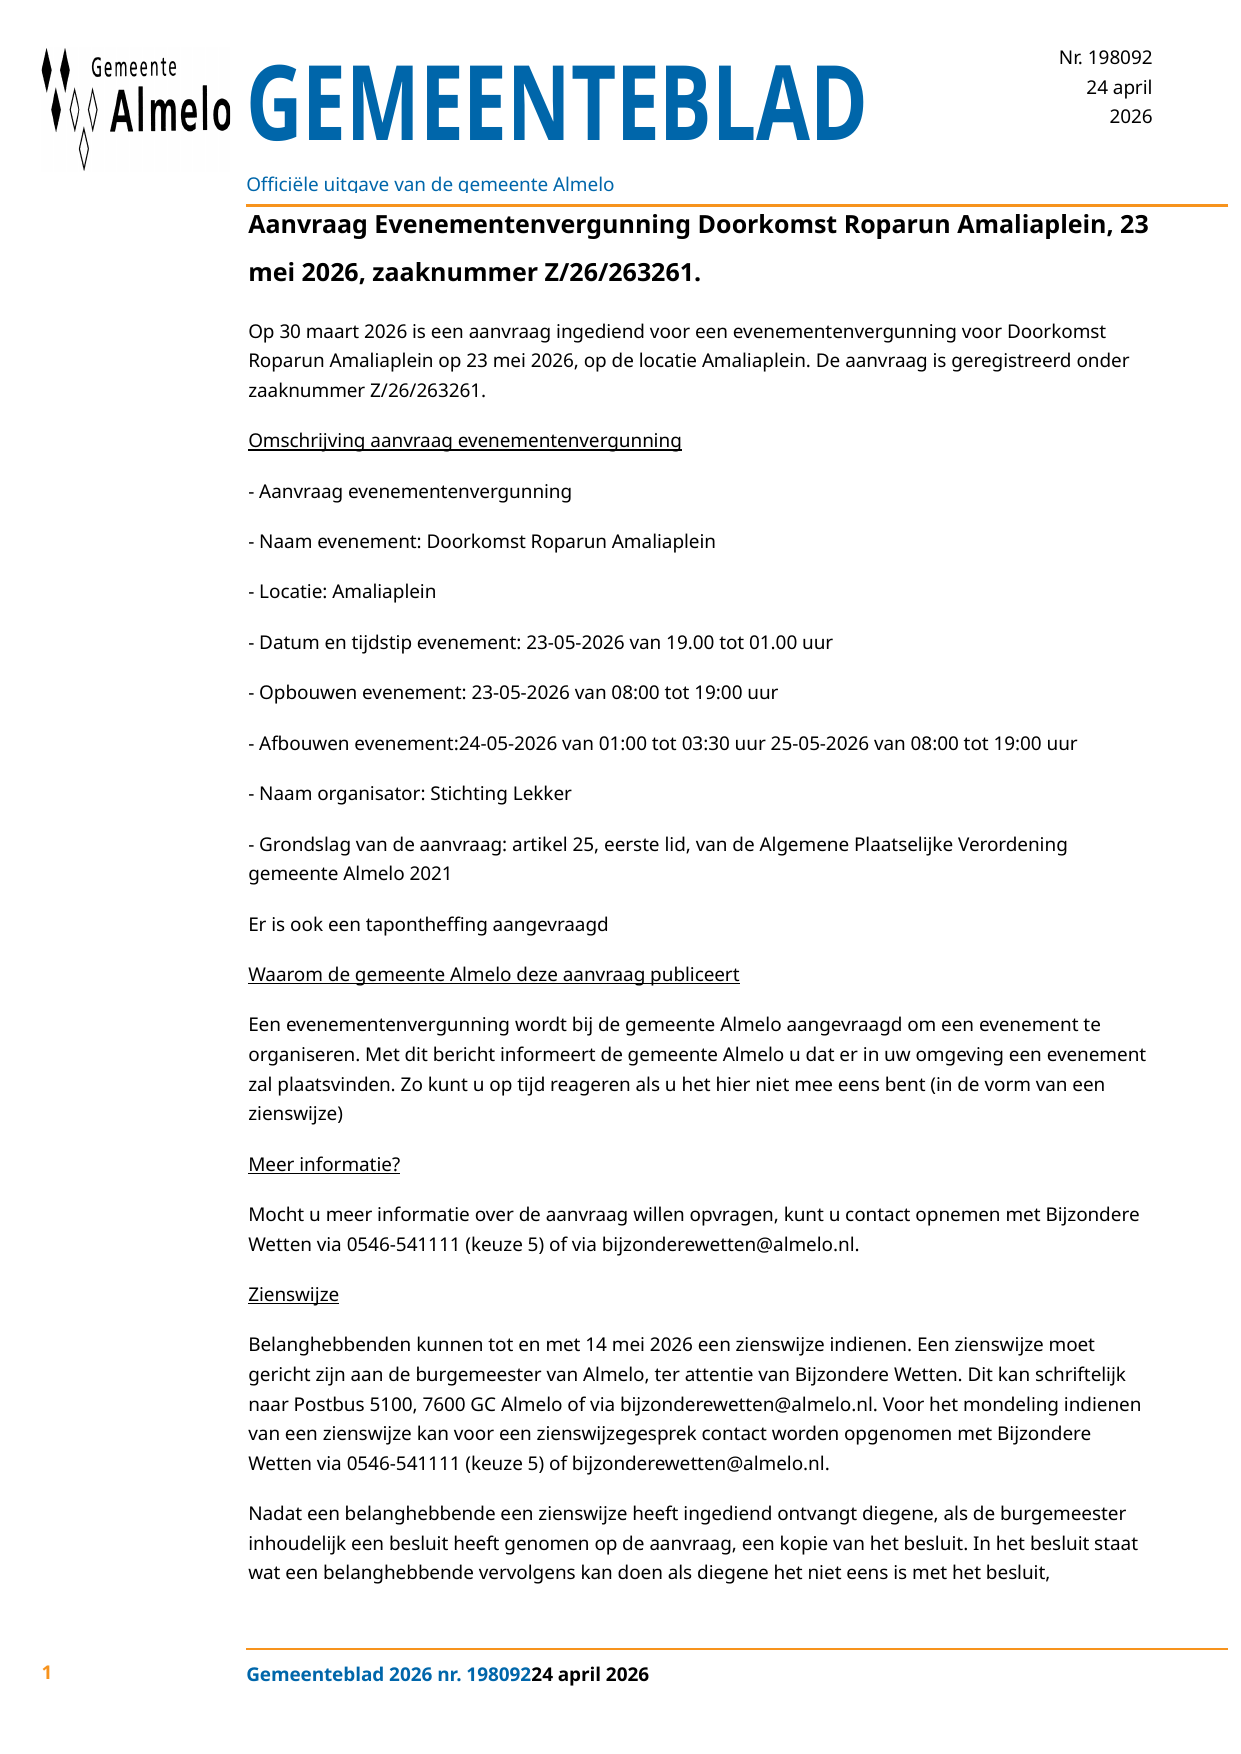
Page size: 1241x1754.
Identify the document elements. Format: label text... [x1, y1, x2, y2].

text Meer informatie? [248, 1151, 1152, 1177]
text - Aanvraag evenementenvergunning [248, 478, 1152, 504]
text - Opbouwen evenement: 23-05-2026 van 08:00 tot 19:00 uur [248, 679, 1152, 705]
picture [41, 47, 231, 172]
text Op 30 maart 2026 is een aanvraag ingediend voor een evenementenvergunning voor Doorkomst Roparun Amaliaplein op 23 mei 2026, op de locatie Amaliaplein. De aanvraag is geregistreerd onder zaaknummer Z/26/263261. [248, 318, 1152, 403]
text Mocht u meer informatie over de aanvraag willen opvragen, kunt u contact opnemen met Bijzondere Wetten via 0546-541111 (keuze 5) of via bijzonderewetten@almelo.nl. [248, 1201, 1152, 1257]
text Omschrijving aanvraag evenementenvergunning [248, 427, 1152, 453]
text - Grondslag van de aanvraag: artikel 25, eerste lid, van de Algemene Plaatselijke Verordening gemeente Almelo 2021 [248, 831, 1152, 886]
text - Naam evenement: Doorkomst Roparun Amaliaplein [248, 528, 1152, 554]
text - Naam organisator: Stichting Lekker [248, 780, 1152, 806]
text Waarom de gemeente Almelo deze aanvraag publiceert [248, 961, 1152, 987]
text Nadat een belanghebbende een zienswijze heeft ingediend ontvangt diegene, als de burgemeester inhoudelijk een besluit heeft genomen op de aanvraag, een kopie van het besluit. In het besluit staat wat een belanghebbende vervolgens kan doen als diegene het niet eens is met het besluit, [248, 1500, 1152, 1585]
text - Afbouwen evenement:24-05-2026 van 01:00 tot 03:30 uur 25-05-2026 van 08:00 tot 19:00 uur [248, 730, 1152, 756]
text Belanghebbenden kunnen tot en met 14 mei 2026 een zienswijze indienen. Een zienswijze moet gericht zijn aan de burgemeester van Almelo, ter attentie van Bijzondere Wetten. Dit kan schriftelijk naar Postbus 5100, 7600 GC Almelo of via bijzonderewetten@almelo.nl. Voor het mondeling indienen van een zienswijze kan voor een zienswijzegesprek contact worden opgenomen met Bijzondere Wetten via 0546-541111 (keuze 5) of bijzonderewetten@almelo.nl. [248, 1332, 1152, 1476]
text Een evenementenvergunning wordt bij de gemeente Almelo aangevraagd om een evenement te organiseren. Met dit bericht informeert de gemeente Almelo u dat er in uw omgeving een evenement zal plaatsvinden. Zo kunt u op tijd reageren als u het hier niet mee eens bent (in de vorm van een zienswijze) [248, 1012, 1152, 1126]
text - Datum en tijdstip evenement: 23-05-2026 van 19.00 tot 01.00 uur [248, 629, 1152, 655]
text Zienswijze [248, 1281, 1152, 1307]
text Er is ook een tapontheffing aangevraagd [248, 911, 1152, 937]
text Aanvraag Evenementenvergunning Doorkomst Roparun Amaliaplein, 23 mei 2026, zaaknummer Z/26/263261. [248, 207, 1152, 288]
text - Locatie: Amaliaplein [248, 579, 1152, 604]
